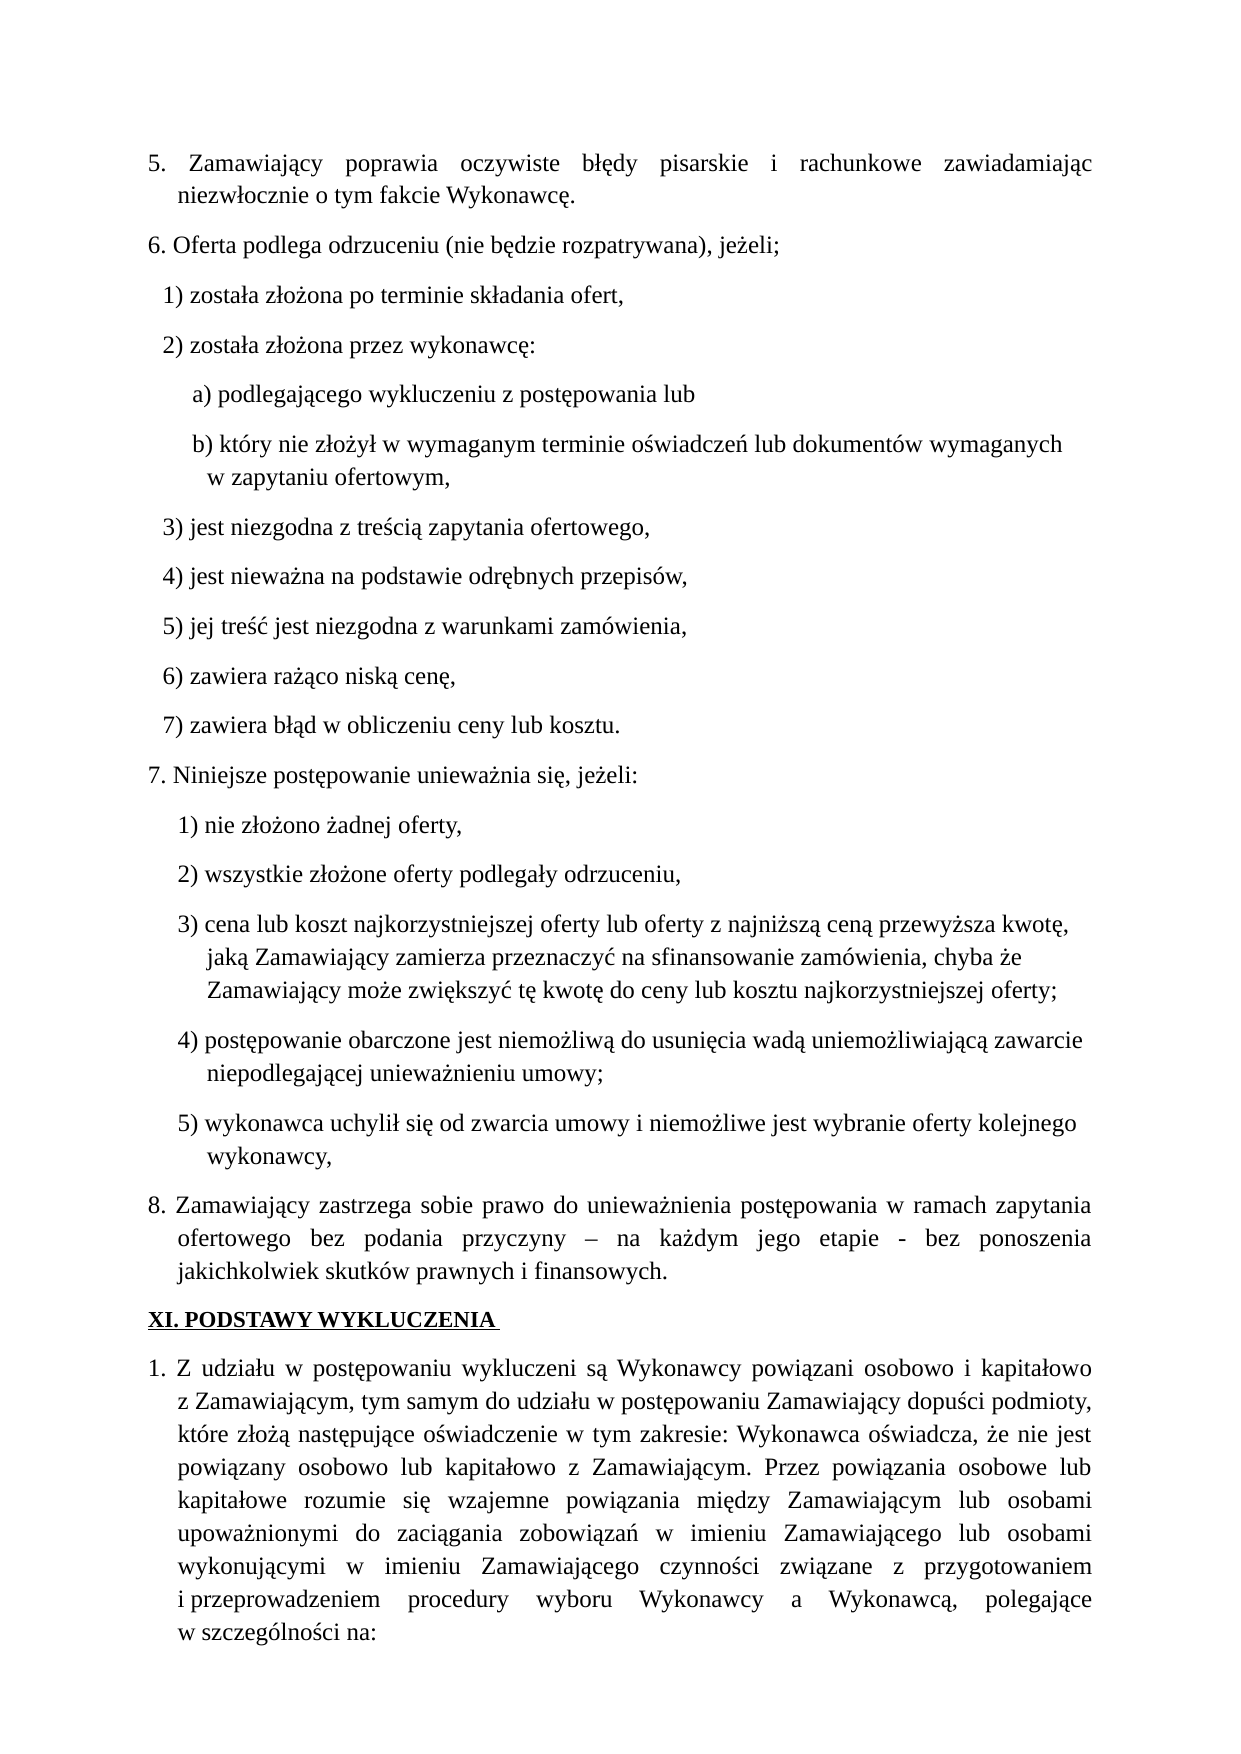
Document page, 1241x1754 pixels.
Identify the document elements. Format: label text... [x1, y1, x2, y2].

text 5) jej treść jest niezgodna z warunkami zamówienia, [148, 611, 1093, 640]
text 7) zawiera błąd w obliczeniu ceny lub kosztu. [148, 711, 1093, 739]
text 3) jest niezgodna z treścią zapytania ofertowego, [148, 512, 1093, 541]
text 2) wszystkie złożone oferty podlegały odrzuceniu, [148, 859, 1093, 888]
text 7. Niniejsze postępowanie unieważnia się, jeżeli: [148, 760, 1093, 789]
text 1) nie złożono żadnej oferty, [148, 810, 1093, 839]
text XI. PODSTAWY WYKLUCZENIA [148, 1306, 1093, 1332]
text 5. Zamawiający poprawia oczywiste błędy pisarskie i rachunkowe zawiadamiając niezwłocznie o tym fakcie Wykonawcę. [148, 148, 1093, 209]
text 5) wykonawca uchylił się od zwarcia umowy i niemożliwe jest wybranie oferty kolejnego wykonawcy, [177, 1108, 1093, 1169]
text 6. Oferta podlega odrzuceniu (nie będzie rozpatrywana), jeżeli; [148, 230, 1093, 259]
text a) podlegającego wykluczeniu z postępowania lub [192, 379, 1093, 408]
text 3) cena lub koszt najkorzystniejszej oferty lub oferty z najniższą ceną przewyższa kwotę, jaką Zamawiający zamierza przeznaczyć na sfinansowanie zamówienia, chyba że Zamawiający może zwiększyć tę kwotę do ceny lub kosztu najkorzystniejszej oferty; [177, 909, 1093, 1004]
text 8. Zamawiający zastrzega sobie prawo do unieważnienia postępowania w ramach zapytania ofertowego bez podania przyczyny – na każdym jego etapie - bez ponoszenia jakichkolwiek skutków prawnych i finansowych. [148, 1190, 1093, 1285]
text 1) została złożona po terminie składania ofert, [148, 280, 1093, 309]
text b) który nie złożył w wymaganym terminie oświadczeń lub dokumentów wymaganych w zapytaniu ofertowym, [192, 429, 1093, 491]
text 4) jest nieważna na podstawie odrębnych przepisów, [148, 561, 1093, 590]
text 6) zawiera rażąco niską cenę, [148, 661, 1093, 689]
text 4) postępowanie obarczone jest niemożliwą do usunięcia wadą uniemożliwiającą zawarcie niepodlegającej unieważnieniu umowy; [177, 1025, 1093, 1087]
text 1. Z udziału w postępowaniu wykluczeni są Wykonawcy powiązani osobowo i kapitałowo z Zamawiającym, tym samym do udziału w postępowaniu Zamawiający dopuści podmioty, które złożą następujące oświadczenie w tym zakresie: Wykonawca oświadcza, że nie jest powiązany osobowo lub kapitałowo z Zamawiającym. Przez powiązania osobowe lub kapitałowe rozumie się wzajemne powiązania między Zamawiającym lub osobami upoważnionymi do zaciągania zobowiązań w imieniu Zamawiającego lub osobami wykonującymi w imieniu Zamawiającego czynności związane z przygotowaniem i przeprowadzeniem procedury wyboru Wykonawcy a Wykonawcą, polegające w szczególności na: [148, 1353, 1093, 1646]
text 2) została złożona przez wykonawcę: [148, 330, 1093, 358]
